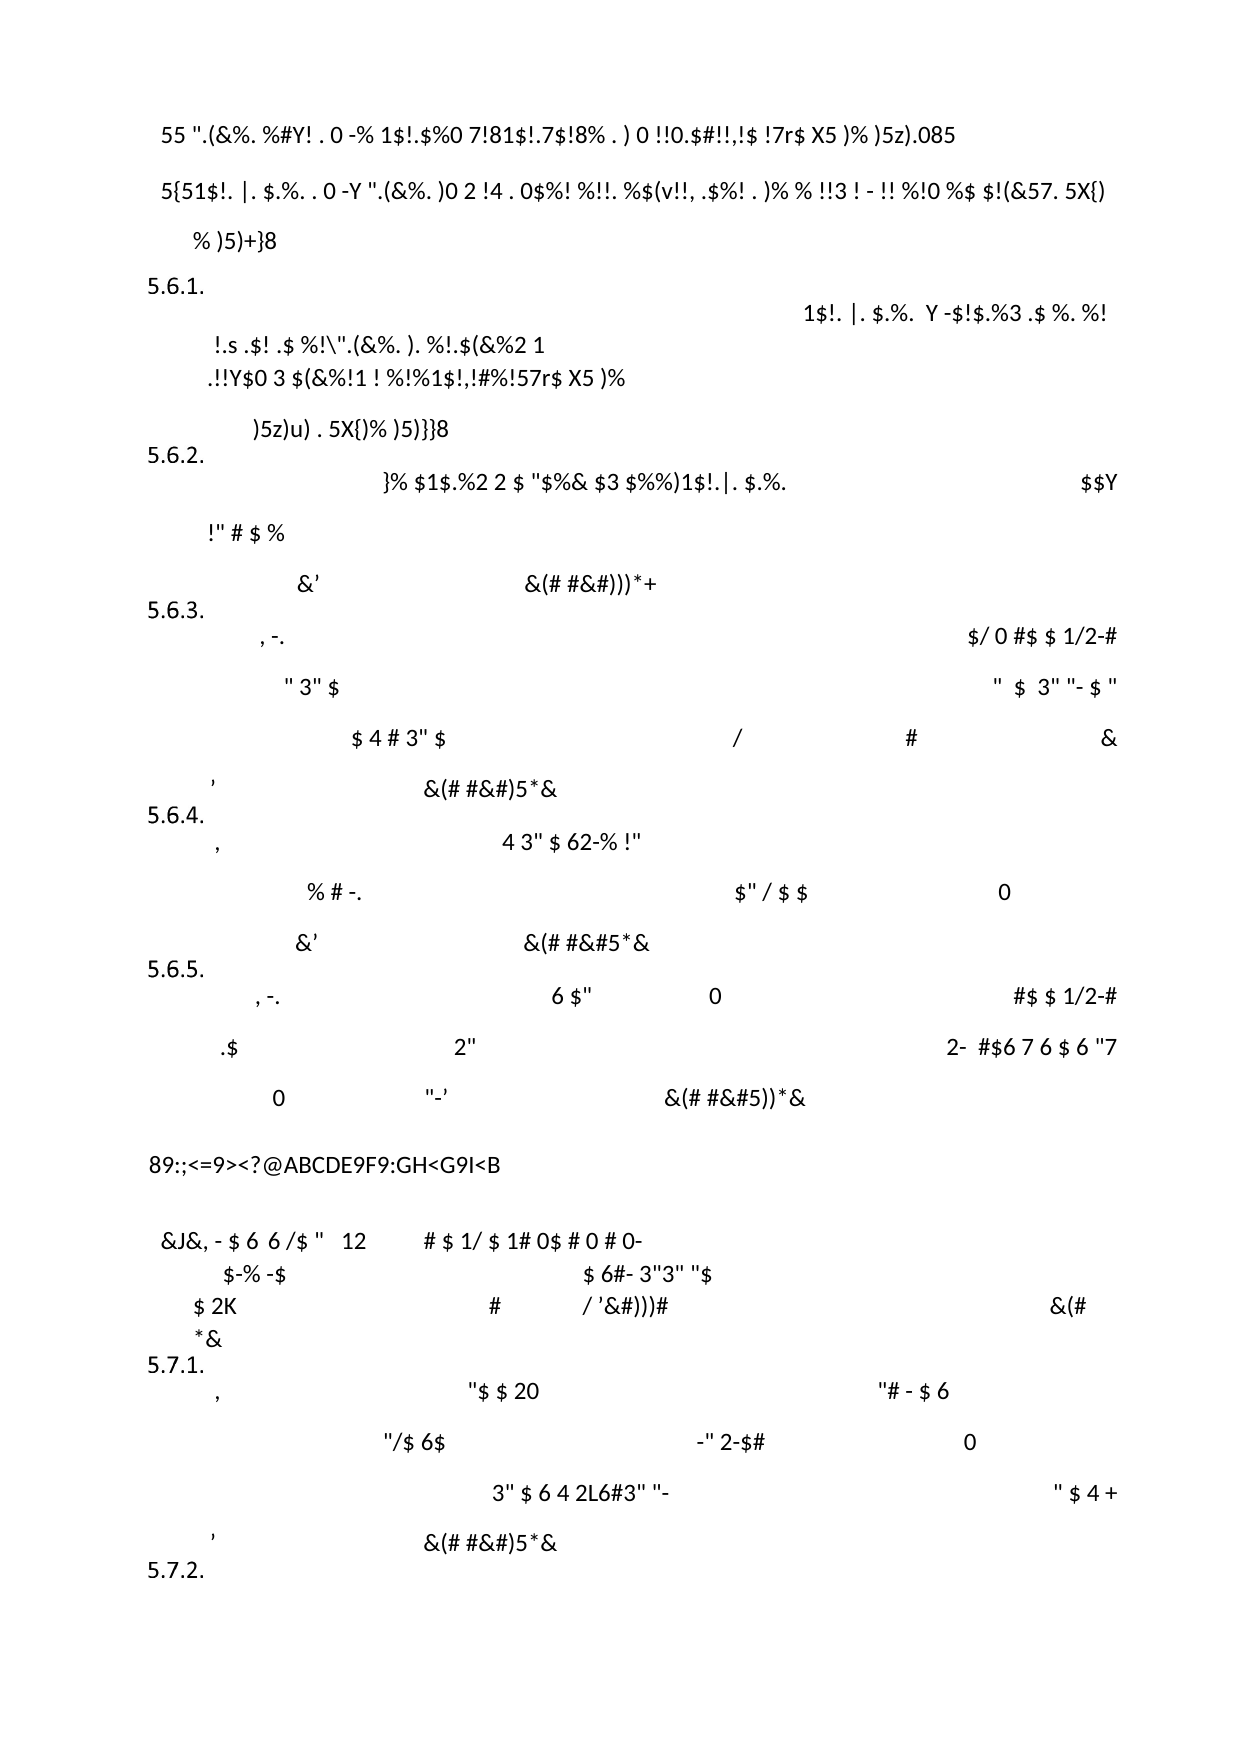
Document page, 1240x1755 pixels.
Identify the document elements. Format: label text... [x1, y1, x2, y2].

text "/$ 6$ -" 2-$# 0 [148, 1426, 1117, 1457]
text 1$!. |. $.%. Y -$!$.%3 .$ %. %! [149, 297, 1108, 327]
text 0 "-’ &(# #&#5))*& [148, 1082, 1117, 1112]
table_cell $ 2K # *& [193, 1290, 582, 1355]
text , 4 3" $ 62-% !" [148, 826, 1117, 856]
table_header $-% -$ [193, 1258, 582, 1290]
text 89:;<=9><?@ABCDE9F9:GH<G9I<B [149, 1149, 1116, 1180]
text .$ 2" 2- #$6 7 6 $ 6 "7 [148, 1031, 1117, 1061]
text !" # $ % [201, 517, 1116, 547]
text , -. $/ 0 #$ $ 1/2-# [148, 621, 1117, 651]
text $ 4 # 3" $ / # & [148, 722, 1117, 753]
text , -. 6 $" 0 #$ $ 1/2-# [148, 980, 1117, 1011]
text ’ &(# #&#)5*& [148, 773, 1117, 803]
text &’ &(# #&#)))*+ [148, 568, 1117, 598]
text ’ &(# #&#)5*& [148, 1528, 1117, 1558]
text &J&, - $ 6 6 /$ " 12 # $ 1/ $ 1# 0$ # 0 # 0- [160, 1225, 1116, 1256]
text 5{51$!. |. $.%. . 0 -Y ".(&%. )0 2 !4 . 0$%! %!!. %$(v!!, .$%! . )% % !!3 ! - !! %!0 %$ $!(&57. 5X{)% )5)+}8 [160, 175, 1108, 256]
text )5z)u) . 5X{)% )5)}}8 [252, 413, 1116, 443]
table_cell / ’&#)))# &(# [582, 1290, 1092, 1355]
text .!!Y$0 3 $(&%!1 ! %!%1$!,!#%!57r$ X5 )% [201, 362, 1116, 392]
text , "$ $ 20 "# - $ 6 [148, 1376, 1117, 1406]
table_header $ 6#- 3"3" "$ [582, 1258, 1092, 1290]
text }% $1$.%2 2 $ "$%& $3 $%%)1$!.|. $.%. $$Y [148, 466, 1117, 497]
text 3" $ 6 4 2L6#3" "- " $ 4 + [148, 1477, 1117, 1507]
text !.s .$! .$ %!\".(&%. ). %!.$(&%2 1 [213, 329, 1116, 360]
text " 3" $ " $ 3" "- $ " [148, 671, 1117, 702]
text % # -. $" / $ $ 0 [148, 876, 1117, 907]
text &’ &(# #&#5*& [148, 927, 1117, 958]
text 55 ".(&%. %#Y! . 0 -% 1$!.$%0 7!81$!.7$!8% . ) 0 !!0.$#!!,!$ !7r$ X5 )% )5z).085 [160, 119, 1116, 150]
